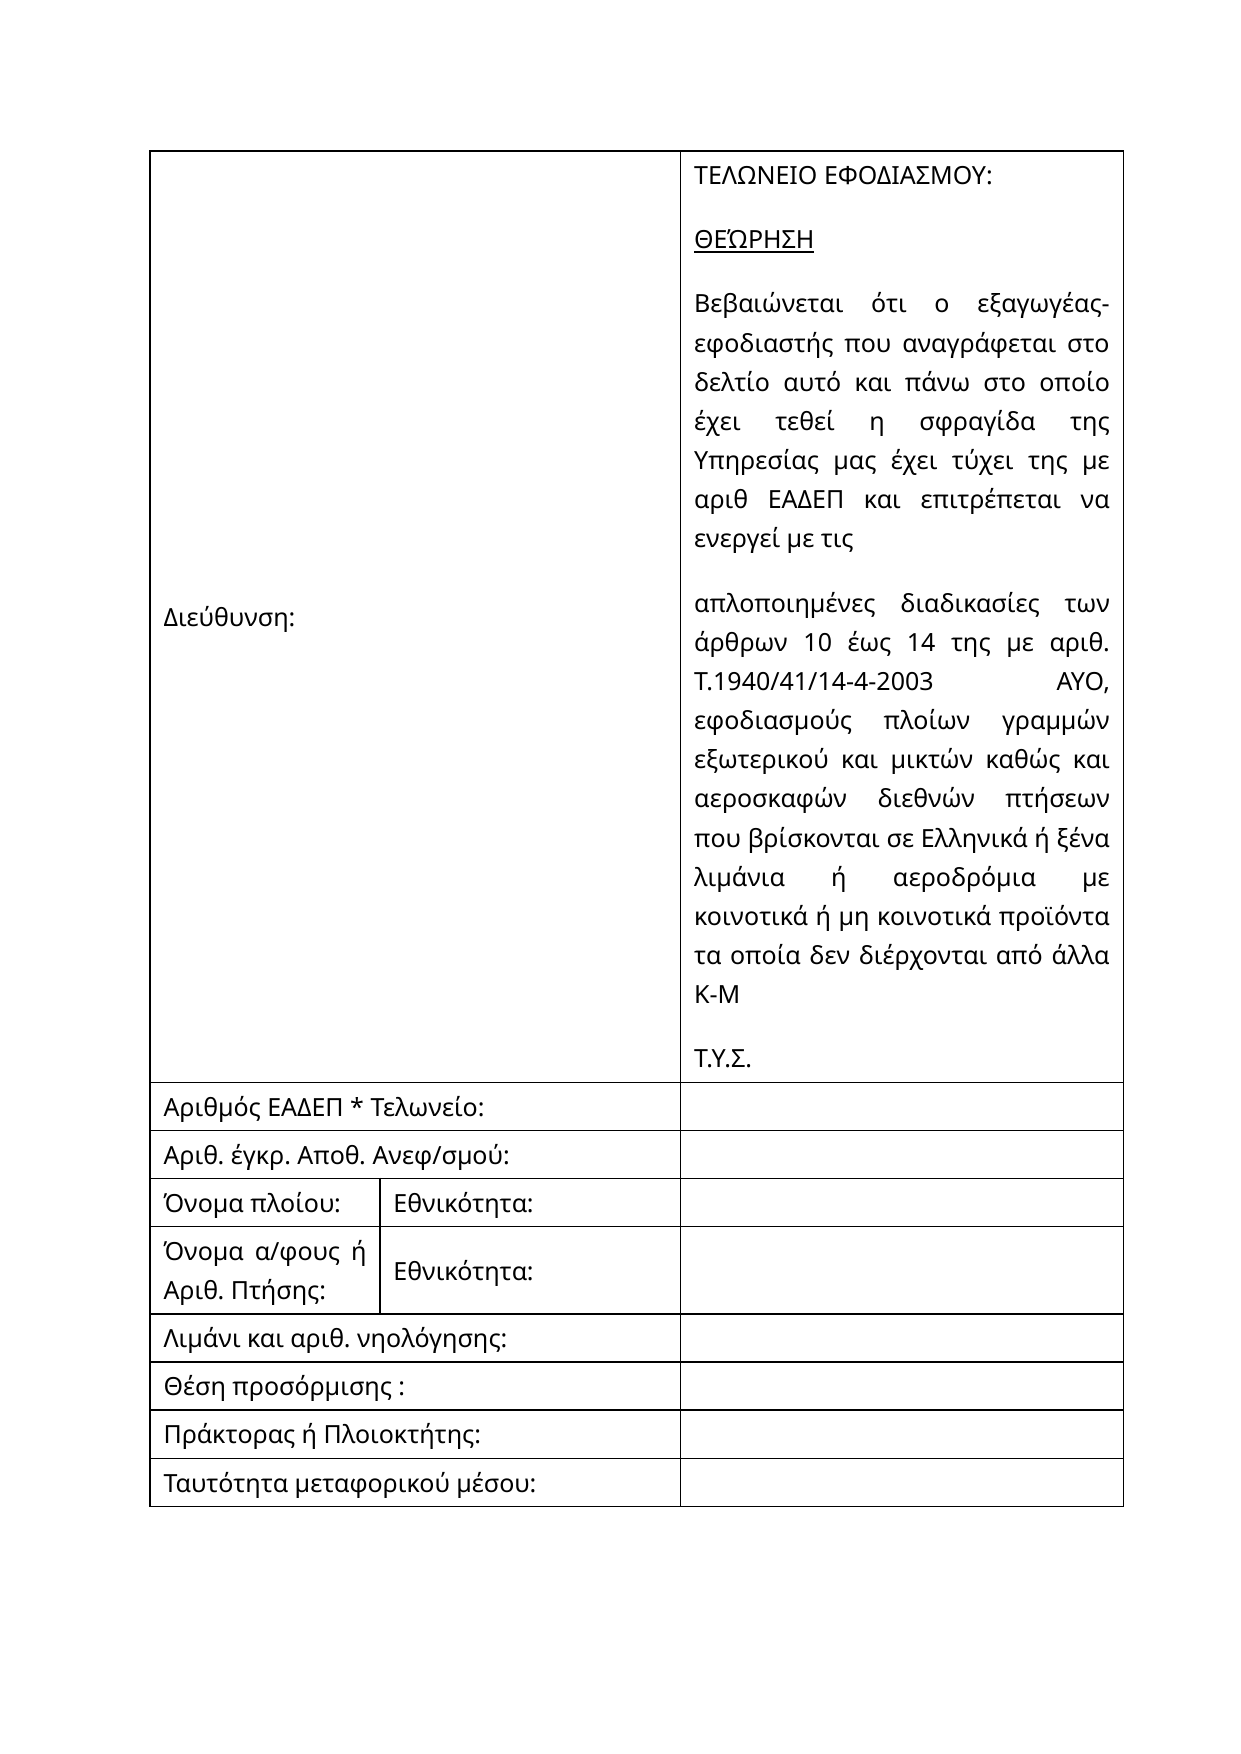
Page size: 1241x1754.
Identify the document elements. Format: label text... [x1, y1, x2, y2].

table_cell [681, 1227, 1123, 1313]
table_cell Λιμάνι και αριθ. νηολόγησης: [151, 1315, 680, 1361]
table_cell [681, 1179, 1123, 1226]
table_cell Όνομα α/φους ή Αριθ. Πτήσης: [151, 1227, 379, 1313]
table_cell [681, 1083, 1123, 1129]
table_cell [681, 1411, 1123, 1457]
table_cell Αριθμός ΕΑΔΕΠ * Τελωνείο: [151, 1083, 680, 1129]
table_cell [681, 1315, 1123, 1361]
table_cell Πράκτορας ή Πλοιοκτήτης: [151, 1411, 680, 1457]
table_cell ΤΕΛΩΝΕΙΟ ΕΦΟΔΙΑΣΜΟΥ: ΘΕΏΡΗΣΗ Βεβαιώνεται ότι ο εξαγωγέας- εφοδιαστής που αναγράφεται στο δελτίο αυτό και πάνω στο οποίο έχει τεθεί η σφραγίδα της Υπηρεσίας μας έχει τύχει της με αριθ ΕΑΔΕΠ και επιτρέπεται να ενεργεί με τις απλοποιημένες διαδικασίες των άρθρων 10 έως 14 της με αριθ. Τ.1940/41/14-4-2003 ΑΥΟ, εφοδιασμούς πλοίων γραμμών εξωτερικού και μικτών καθώς και αεροσκαφών διεθνών πτήσεων που βρίσκονται σε Ελληνικά ή ξένα λιμάνια ή αεροδρόμια με κοινοτικά ή μη κοινοτικά προϊόντα τα οποία δεν διέρχονται από άλλα Κ-Μ Τ.Υ.Σ. [681, 152, 1123, 1081]
table_cell Αριθ. έγκρ. Αποθ. Ανεφ/σμού: [151, 1131, 680, 1178]
table_cell [681, 1459, 1123, 1506]
table_cell Ταυτότητα μεταφορικού μέσου: [151, 1459, 680, 1506]
table_cell Διεύθυνση: [151, 152, 680, 1081]
table_cell [681, 1363, 1123, 1409]
table_cell Όνομα πλοίου: [151, 1179, 379, 1226]
table_cell [681, 1131, 1123, 1178]
table_cell Θέση προσόρμισης : [151, 1363, 680, 1409]
table_cell Εθνικότητα: [381, 1227, 680, 1313]
table_cell Εθνικότητα: [381, 1179, 680, 1226]
